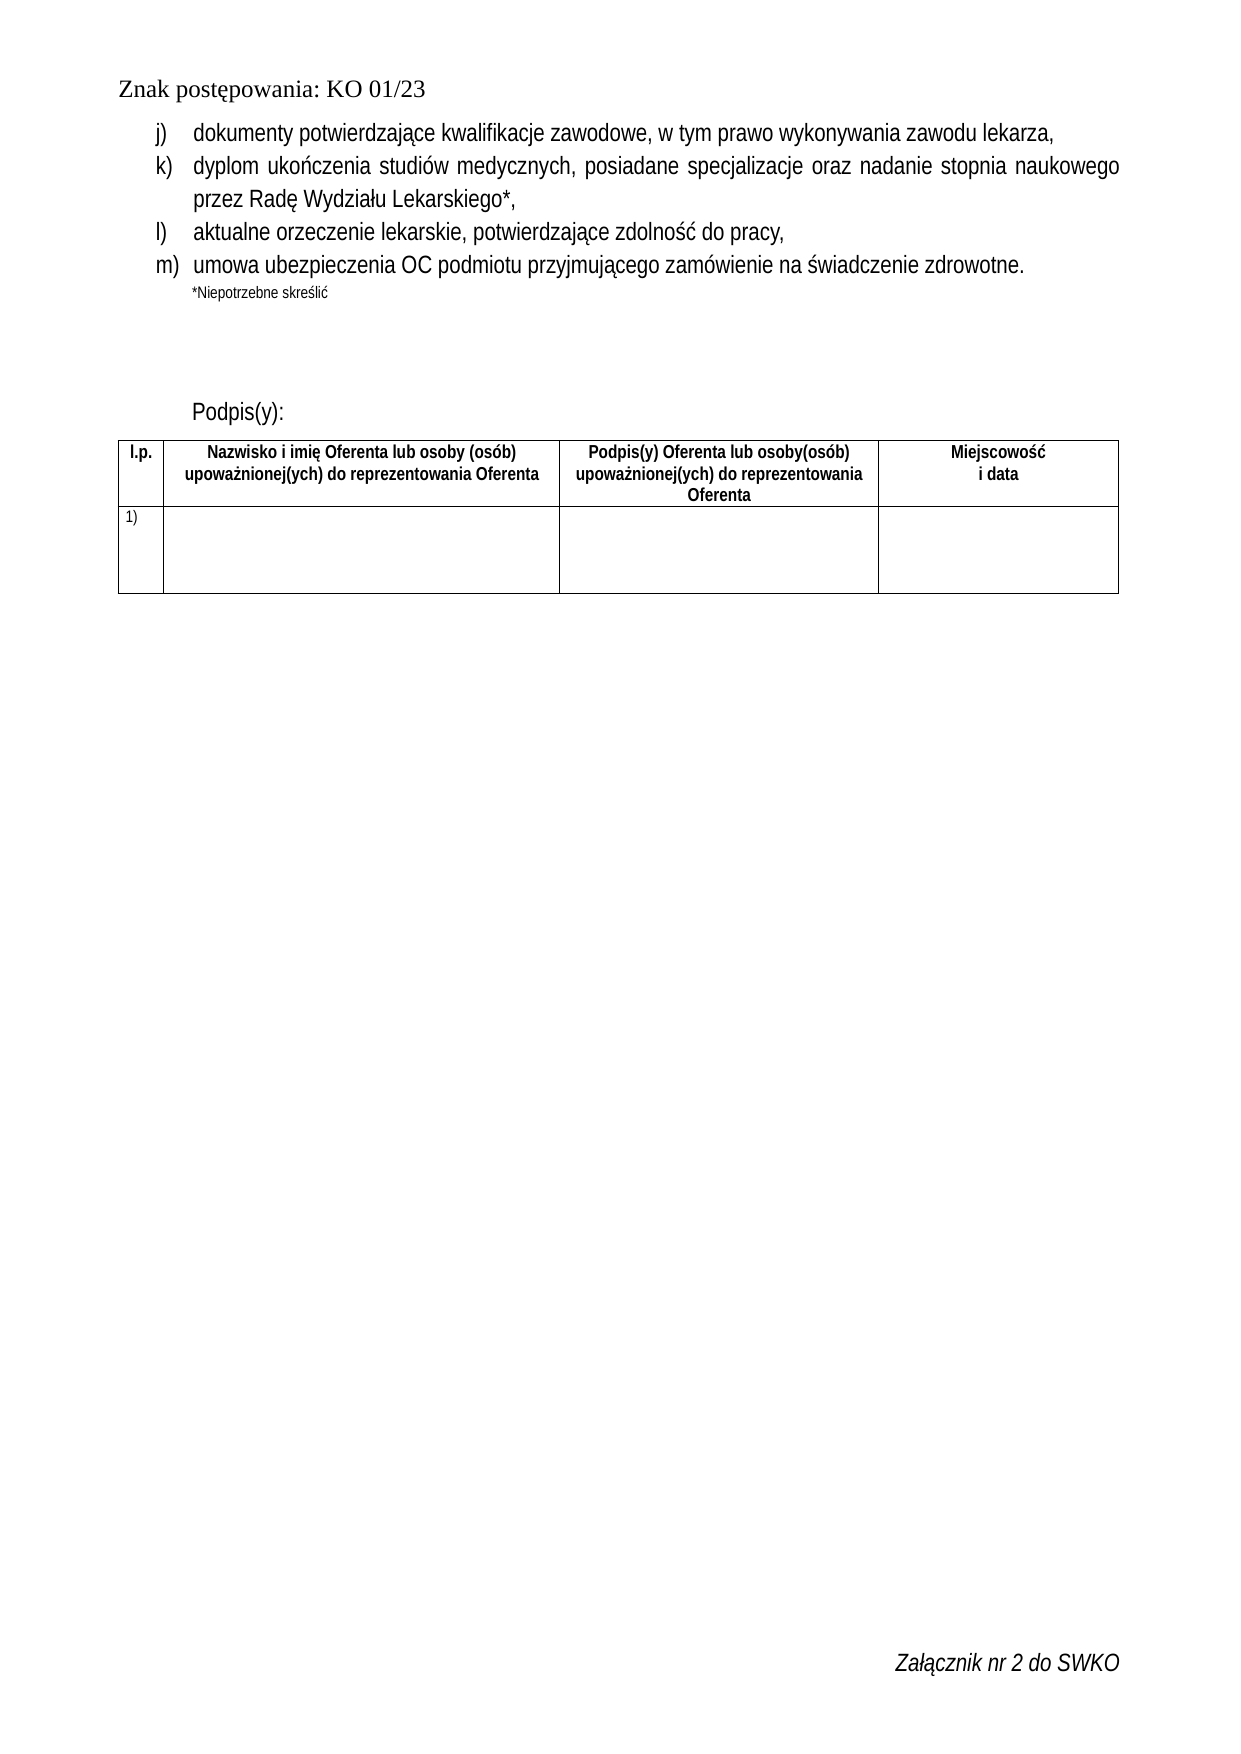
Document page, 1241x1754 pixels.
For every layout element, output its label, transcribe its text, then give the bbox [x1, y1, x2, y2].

table_header Nazwisko i imię Oferenta lub osoby (osób) upoważnionej(ych) do reprezentowania Oferenta [164, 441, 559, 506]
table_cell [560, 507, 878, 593]
table_cell 1) [119, 507, 163, 593]
table_cell [164, 507, 559, 593]
table_header l.p. [119, 441, 163, 506]
text Podpis(y): [192, 397, 1122, 426]
table_header Miejscowość i data [879, 441, 1118, 506]
list dokumenty potwierdzające kwalifikacje zawodowe, w tym prawo wykonywania zawodu lekarza, [156, 118, 1122, 147]
list umowa ubezpieczenia OC podmiotu przyjmującego zamówienie na świadczenie zdrowotne. [156, 250, 1122, 278]
table_header Podpis(y) Oferenta lub osoby(osób) upoważnionej(ych) do reprezentowania Oferenta [560, 441, 878, 506]
list dyplom ukończenia studiów medycznych, posiadane specjalizacje oraz nadanie stopnia naukowego przez Radę Wydziału Lekarskiego*, [156, 151, 1122, 213]
text *Niepotrzebne skreślić [192, 283, 1122, 302]
table_cell [879, 507, 1118, 593]
list aktualne orzeczenie lekarskie, potwierdzające zdolność do pracy, [156, 217, 1122, 246]
text Załącznik nr 2 do SWKO [118, 1648, 1122, 1676]
